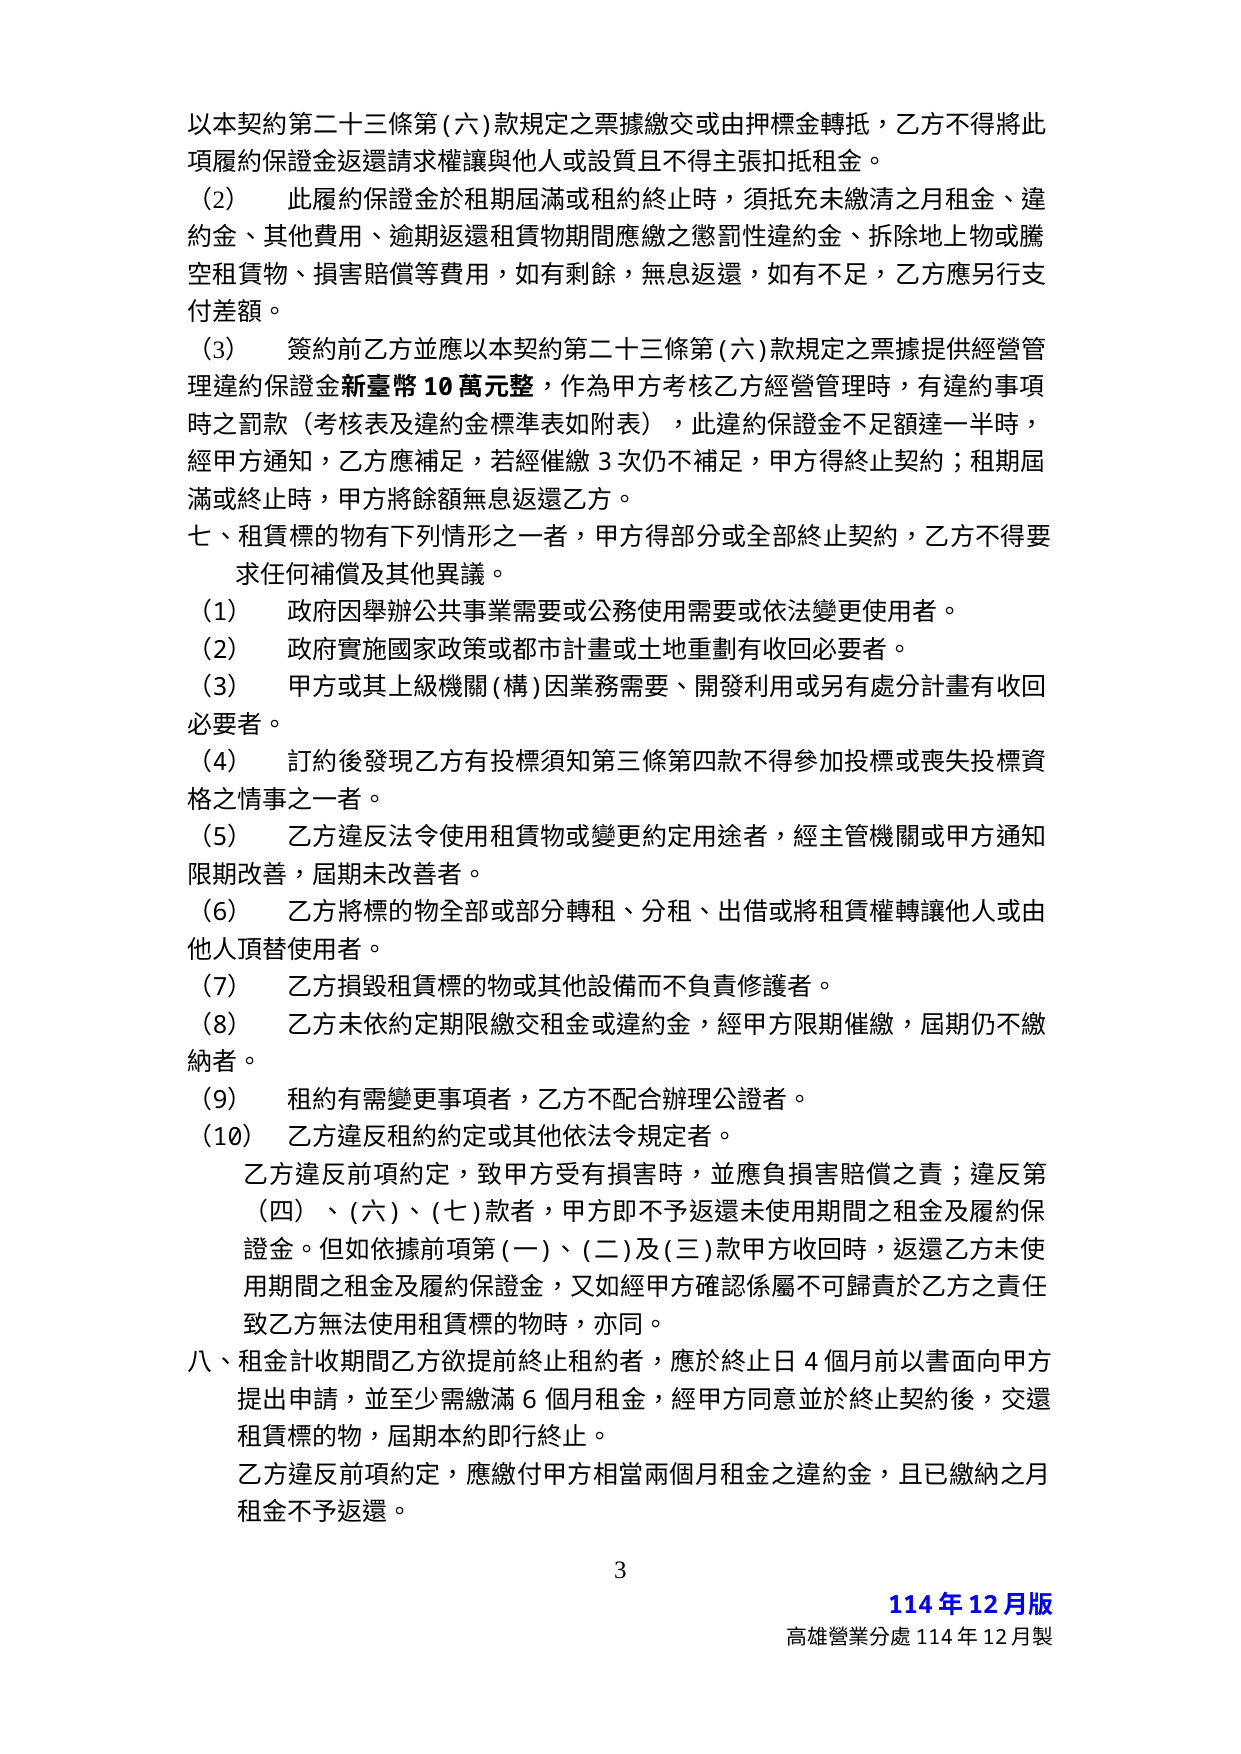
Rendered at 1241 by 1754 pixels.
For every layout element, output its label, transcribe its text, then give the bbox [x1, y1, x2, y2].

text 八、租金計收期間乙方欲提前終止租約者，應於終止日4個月前以書面向甲方提出申請，並至少需繳滿6個月租金，經甲方同意並於終止契約後，交還租賃標的物，屆期本約即行終止。 [187, 1341, 1053, 1453]
list 此履約保證金於租期屆滿或租約終止時，須抵充未繳清之月租金、違約金、其他費用、逾期返還租賃物期間應繳之懲罰性違約金、拆除地上物或騰空租賃物、損害賠償等費用，如有剩餘，無息返還，如有不足，乙方應另行支付差額。 [187, 178, 1047, 328]
list 政府實施國家政策或都市計畫或土地重劃有收回必要者。 [187, 628, 1047, 666]
list 簽約前乙方並應以本契約第二十三條第(六)款規定之票據提供經營管理違約保證金新臺幣10萬元整，作為甲方考核乙方經營管理時，有違約事項時之罰款（考核表及違約金標準表如附表），此違約保證金不足額達一半時，經甲方通知，乙方應補足，若經催繳3次仍不補足，甲方得終止契約；租期屆滿或終止時，甲方將餘額無息返還乙方。 [187, 328, 1047, 516]
list 訂約後發現乙方有投標須知第三條第四款不得參加投標或喪失投標資格之情事之一者。 [187, 741, 1047, 816]
list 乙方違反租約約定或其他依法令規定者。 [187, 1116, 1047, 1153]
list 租約有需變更事項者，乙方不配合辦理公證者。 [187, 1078, 1047, 1116]
text 乙方違反前項約定，致甲方受有損害時，並應負損害賠償之責；違反第（四）、(六)、(七)款者，甲方即不予返還未使用期間之租金及履約保證金。但如依據前項第(一)、(二)及(三)款甲方收回時，返還乙方未使用期間之租金及履約保證金，又如經甲方確認係屬不可歸責於乙方之責任，致乙方無法使用租賃標的物時，亦同。 [244, 1153, 1047, 1341]
list 乙方將標的物全部或部分轉租、分租、出借或將租賃權轉讓他人或由他人頂替使用者。 [187, 891, 1047, 966]
list 乙方未依約定期限繳交租金或違約金，經甲方限期催繳，屆期仍不繳納者。 [187, 1003, 1047, 1078]
list 政府因舉辦公共事業需要或公務使用需要或依法變更使用者。 [187, 591, 1047, 628]
text 乙方違反前項約定，應繳付甲方相當兩個月租金之違約金，且已繳納之月租金不予返還。 [237, 1453, 1053, 1528]
list 甲方或其上級機關(構)因業務需要、開發利用或另有處分計畫有收回必要者。 [187, 666, 1047, 741]
list 乙方違反法令使用租賃物或變更約定用途者，經主管機關或甲方通知限期改善，屆期未改善者。 [187, 816, 1047, 891]
list 以本契約第二十三條第(六)款規定之票據繳交或由押標金轉抵，乙方不得將此項履約保證金返還請求權讓與他人或設質且不得主張扣抵租金。 [187, 103, 1047, 178]
list 乙方損毀租賃標的物或其他設備而不負責修護者。 [187, 966, 1047, 1003]
text 七、租賃標的物有下列情形之一者，甲方得部分或全部終止契約，乙方不得要求任何補償及其他異議。 [187, 516, 1053, 591]
